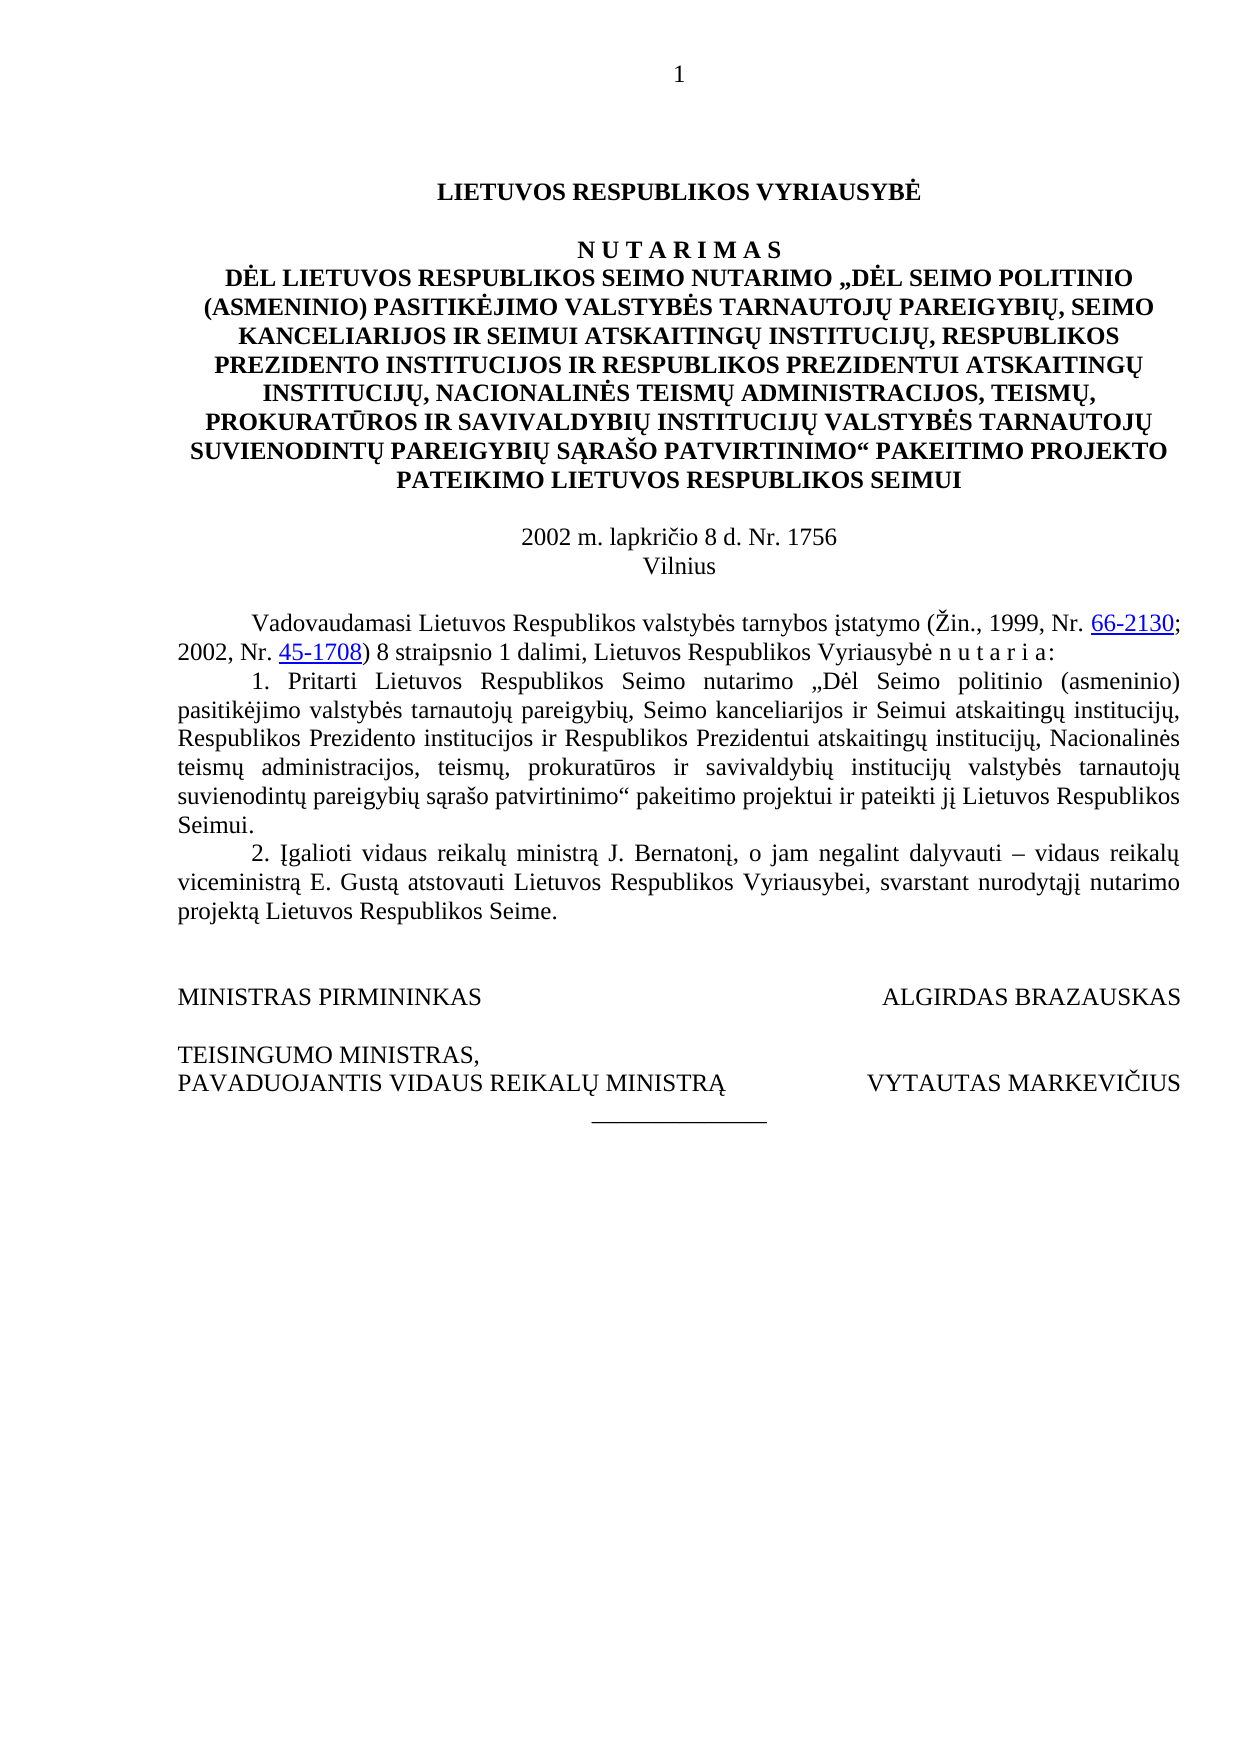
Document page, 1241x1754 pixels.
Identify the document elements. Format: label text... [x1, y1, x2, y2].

text TEISINGUMO MINISTRAS, [177, 1040, 1181, 1068]
text 2. Įgalioti vidaus reikalų ministrą J. Bernatonį, o jam negalint dalyvauti – vidaus reikalų viceministrą E. Gustą atstovauti Lietuvos Respublikos Vyriausybei, svarstant nurodytąjį nutarimo projektą Lietuvos Respublikos Seime. [177, 838, 1181, 925]
text DĖL LIETUVOS RESPUBLIKOS SEIMO NUTARIMO „DĖL SEIMO POLITINIO (ASMENINIO) PASITIKĖJIMO VALSTYBĖS TARNAUTOJŲ PAREIGYBIŲ, SEIMO KANCELIARIJOS IR SEIMUI ATSKAITINGŲ INSTITUCIJŲ, RESPUBLIKOS PREZIDENTO INSTITUCIJOS IR RESPUBLIKOS PREZIDENTUI ATSKAITINGŲ INSTITUCIJŲ, NACIONALINĖS TEISMŲ ADMINISTRACIJOS, TEISMŲ, PROKURATŪROS IR SAVIVALDYBIŲ INSTITUCIJŲ VALSTYBĖS TARNAUTOJŲ SUVIENODINTŲ PAREIGYBIŲ SĄRAŠO PATVIRTINIMO“ PAKEITIMO PROJEKTO PATEIKIMO LIETUVOS RESPUBLIKOS SEIMUI [177, 263, 1181, 493]
text PAVADUOJANTIS VIDAUS REIKALŲ MINISTRĄ VYTAUTAS MARKEVIČIUS [177, 1068, 1181, 1097]
text Vadovaudamasi Lietuvos Respublikos valstybės tarnybos įstatymo (Žin., 1999, Nr. 66-2130; 2002, Nr. 45-1708) 8 straipsnio 1 dalimi, Lietuvos Respublikos Vyriausybė nutaria: [177, 608, 1181, 666]
text LIETUVOS RESPUBLIKOS VYRIAUSYBĖ [177, 177, 1181, 206]
text Vilnius [177, 551, 1181, 580]
text ______________ [177, 1097, 1181, 1126]
text 1. Pritarti Lietuvos Respublikos Seimo nutarimo „Dėl Seimo politinio (asmeninio) pasitikėjimo valstybės tarnautojų pareigybių, Seimo kanceliarijos ir Seimui atskaitingų institucijų, Respublikos Prezidento institucijos ir Respublikos Prezidentui atskaitingų institucijų, Nacionalinės teismų administracijos, teismų, prokuratūros ir savivaldybių institucijų valstybės tarnautojų suvienodintų pareigybių sąrašo patvirtinimo“ pakeitimo projektui ir pateikti jį Lietuvos Respublikos Seimui. [177, 666, 1181, 838]
text MINISTRAS PIRMININKAS ALGIRDAS BRAZAUSKAS [177, 982, 1181, 1011]
text 2002 m. lapkričio 8 d. Nr. 1756 [177, 522, 1181, 551]
text N U T A R I M A S [177, 235, 1181, 263]
